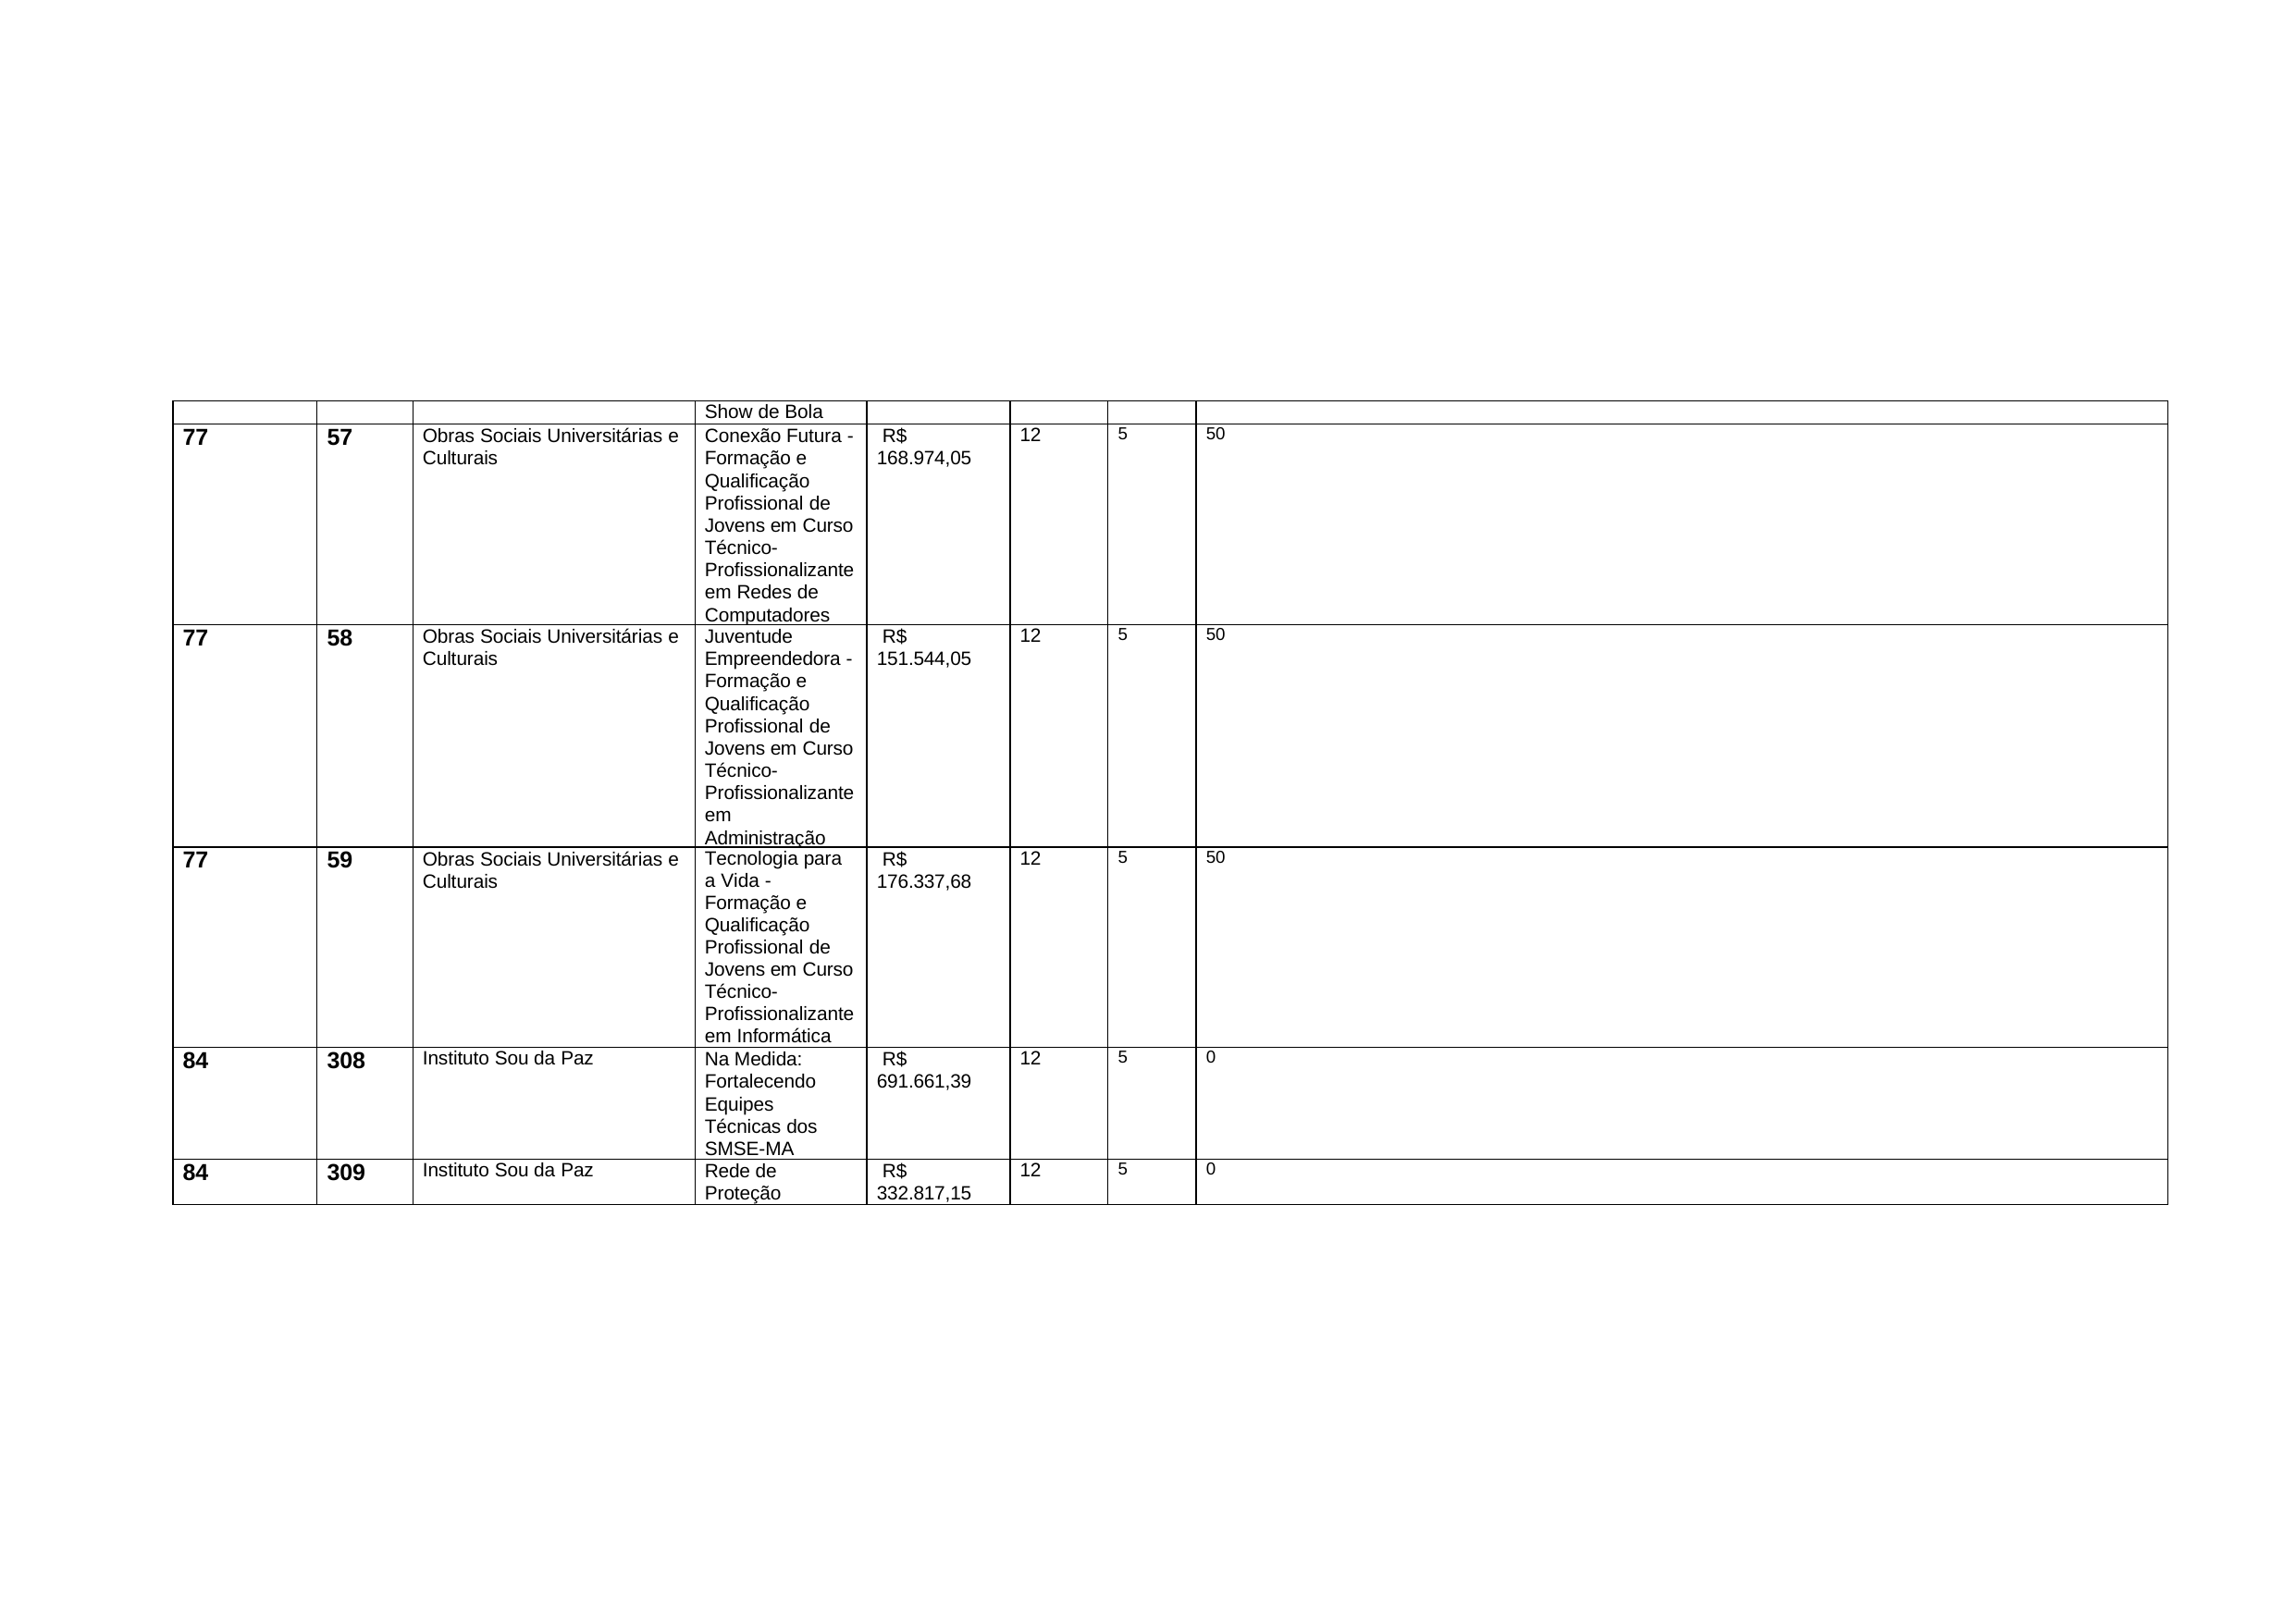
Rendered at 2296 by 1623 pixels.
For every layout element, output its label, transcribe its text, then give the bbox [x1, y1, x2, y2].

table_cell 58 [317, 625, 413, 846]
table_header [1108, 401, 1195, 423]
table_cell Juventude Empreendedora - Formação e Qualificação Profissional de Jovens em Curso Técnico- Profissionalizante em Administração [696, 625, 866, 846]
table_cell R$ 691.661,39 [868, 1048, 1009, 1158]
table_cell 84 [174, 1048, 316, 1158]
table_cell Instituto Sou da Paz [414, 1048, 695, 1158]
table_cell 12 [1011, 1048, 1107, 1158]
table_cell 50 [1197, 625, 2167, 846]
table_cell 5 [1108, 625, 1195, 846]
table_cell 12 [1011, 625, 1107, 846]
table_cell R$ 176.337,68 [868, 848, 1009, 1046]
table_cell 57 [317, 424, 413, 623]
table_cell 77 [174, 848, 316, 1046]
table_cell 77 [174, 424, 316, 623]
table_cell 12 [1011, 848, 1107, 1046]
table_cell 309 [317, 1160, 413, 1203]
table_header [868, 401, 1009, 423]
table_header Show de Bola [696, 401, 866, 423]
table_cell 77 [174, 625, 316, 846]
table_cell 12 [1011, 424, 1107, 623]
table_cell Tecnologia para a Vida - Formação e Qualificação Profissional de Jovens em Curso Técnico- Profissionalizante em Informática [696, 848, 866, 1046]
table_header [174, 401, 316, 423]
table_cell 5 [1108, 424, 1195, 623]
table_cell 0 [1197, 1160, 2167, 1203]
table_cell 0 [1197, 1048, 2167, 1158]
table_cell 84 [174, 1160, 316, 1203]
table_cell R$ 332.817,15 [868, 1160, 1009, 1203]
table_cell 5 [1108, 1160, 1195, 1203]
table_cell Rede de Proteção [696, 1160, 866, 1203]
table_cell R$ 151.544,05 [868, 625, 1009, 846]
table_header [1197, 401, 2167, 423]
table_cell 50 [1197, 424, 2167, 623]
table_cell 59 [317, 848, 413, 1046]
table_cell Na Medida: Fortalecendo Equipes Técnicas dos SMSE-MA [696, 1048, 866, 1158]
table_header [414, 401, 695, 423]
table_header [1011, 401, 1107, 423]
table_cell Conexão Futura - Formação e Qualificação Profissional de Jovens em Curso Técnico- Profissionalizante em Redes de Computadores [696, 424, 866, 623]
table_cell Obras Sociais Universitárias e Culturais [414, 625, 695, 846]
table_header [317, 401, 413, 423]
table_cell 5 [1108, 1048, 1195, 1158]
table_cell 12 [1011, 1160, 1107, 1203]
table_cell 5 [1108, 848, 1195, 1046]
table_cell 308 [317, 1048, 413, 1158]
table_cell Obras Sociais Universitárias e Culturais [414, 848, 695, 1046]
table_cell R$ 168.974,05 [868, 424, 1009, 623]
table_cell Instituto Sou da Paz [414, 1160, 695, 1203]
table_cell 50 [1197, 848, 2167, 1046]
table_cell Obras Sociais Universitárias e Culturais [414, 424, 695, 623]
